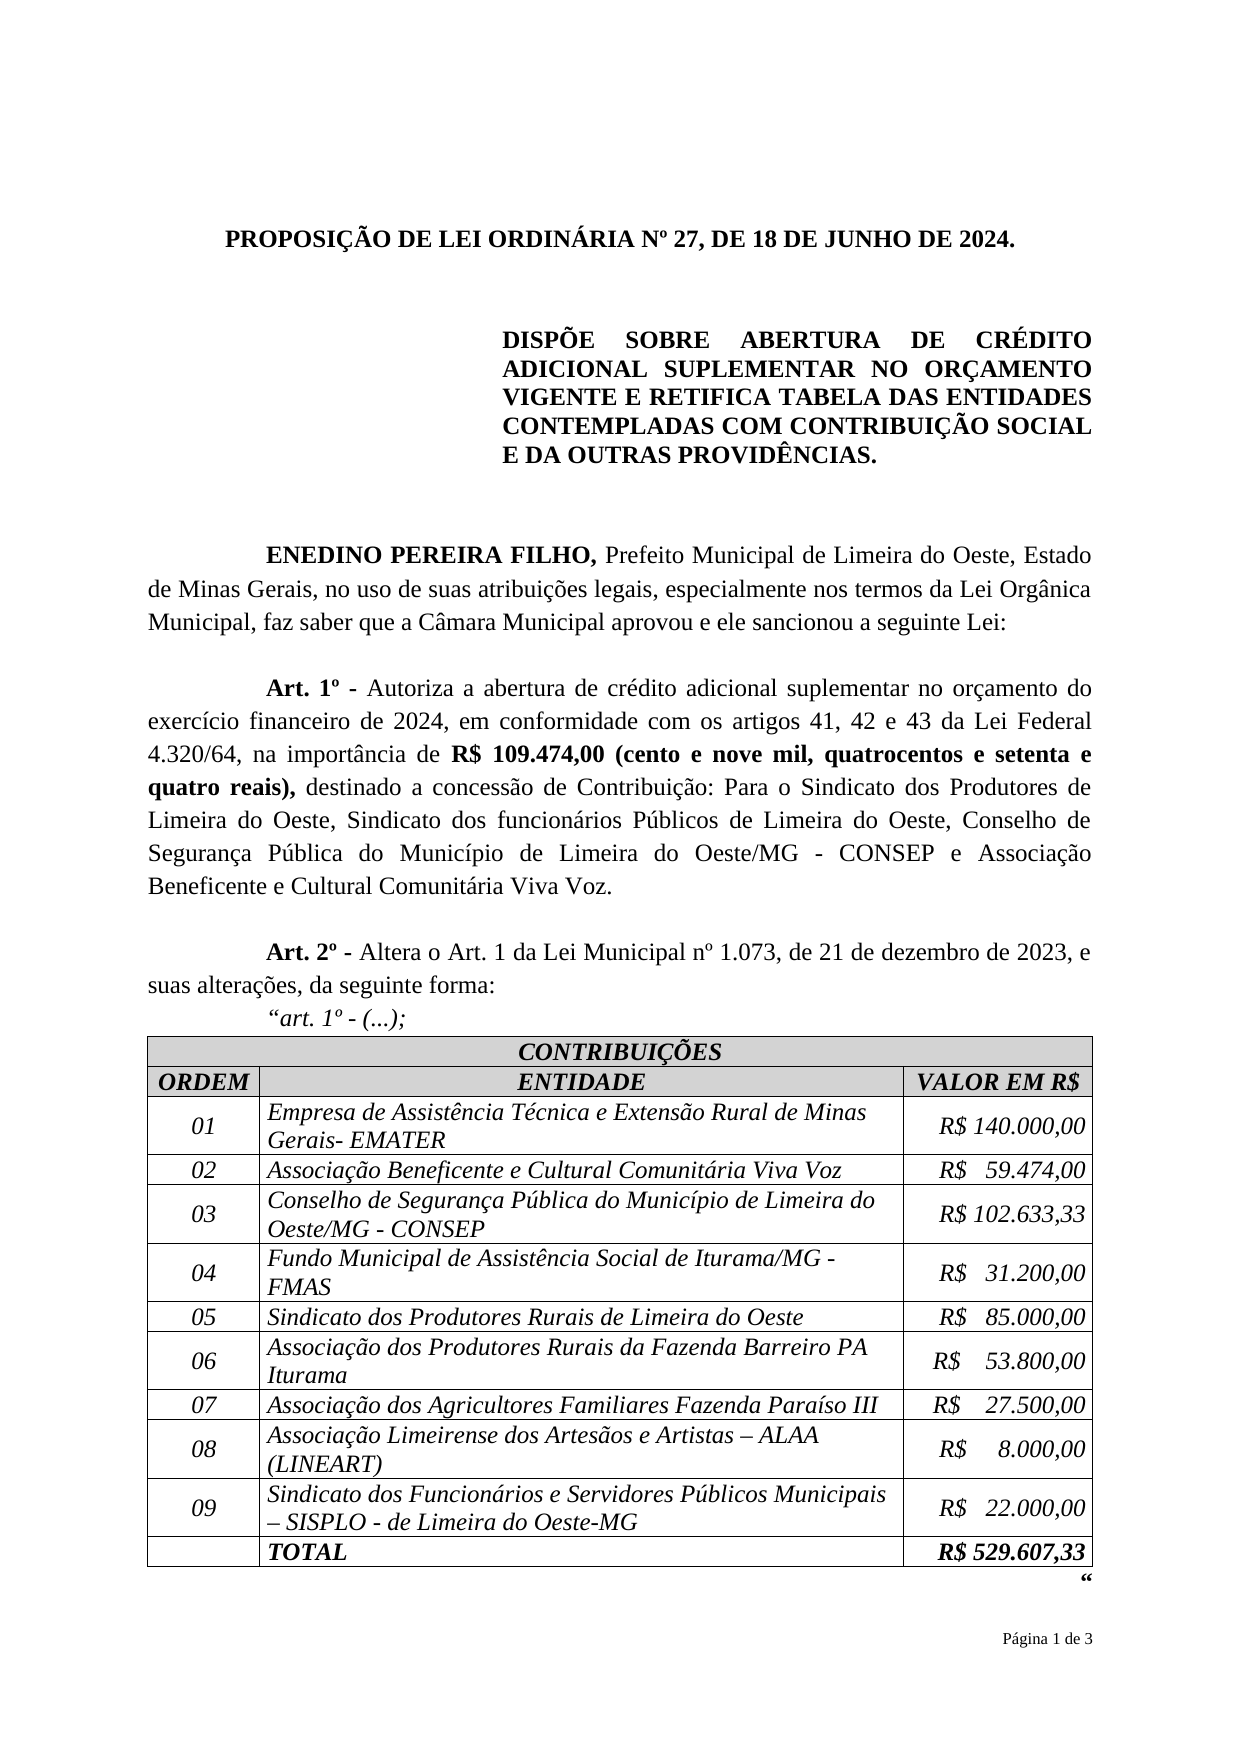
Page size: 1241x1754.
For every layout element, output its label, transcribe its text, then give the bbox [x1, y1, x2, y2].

table_cell R$ 27.500,00 [904, 1390, 1092, 1419]
text “art. 1º - (...); [148, 1003, 1093, 1032]
text DISPÕE SOBRE ABERTURA DE CRÉDITO ADICIONAL SUPLEMENTAR NO ORÇAMENTO VIGENTE E RETIFICA TABELA DAS ENTIDADES CONTEMPLADAS COM CONTRIBUIÇÃO SOCIAL E DA OUTRAS PROVIDÊNCIAS. [502, 325, 1093, 469]
table_cell Associação Limeirense dos Artesãos e Artistas – ALAA (LINEART) [260, 1420, 903, 1478]
table_cell R$ 102.633,33 [904, 1185, 1092, 1242]
table_cell 08 [148, 1420, 259, 1478]
table_cell R$ 8.000,00 [904, 1420, 1092, 1478]
table_cell R$ 529.607,33 [904, 1537, 1092, 1566]
table_cell 04 [148, 1244, 259, 1301]
table_cell 07 [148, 1390, 259, 1419]
table_cell 02 [148, 1155, 259, 1184]
table_cell 01 [148, 1097, 259, 1154]
table_cell 05 [148, 1302, 259, 1331]
table_cell Sindicato dos Produtores Rurais de Limeira do Oeste [260, 1302, 903, 1331]
text “ [148, 1567, 1093, 1596]
table_header CONTRIBUIÇÕES [148, 1037, 1092, 1066]
table_cell VALOR EM R$ [904, 1067, 1092, 1096]
text Art. 1º - Autoriza a abertura de crédito adicional suplementar no orçamento do exercício financeiro de 2024, em conformidade com os artigos 41, 42 e 43 da Lei Federal 4.320/64, na importância de R$ 109.474,00 (cento e nove mil, quatrocentos e setenta e quatro reais), destinado a concessão de Contribuição: Para o Sindicato dos Produtores de Limeira do Oeste, Sindicato dos funcionários Públicos de Limeira do Oeste, Conselho de Segurança Pública do Município de Limeira do Oeste/MG - CONSEP e Associação Beneficente e Cultural Comunitária Viva Voz. [148, 673, 1093, 899]
text ENEDINO PEREIRA FILHO, Prefeito Municipal de Limeira do Oeste, Estado de Minas Gerais, no uso de suas atribuições legais, especialmente nos termos da Lei Orgânica Municipal, faz saber que a Câmara Municipal aprovou e ele sancionou a seguinte Lei: [148, 541, 1093, 635]
table_cell R$ 59.474,00 [904, 1155, 1092, 1184]
table_cell 06 [148, 1332, 259, 1389]
table_cell [148, 1537, 259, 1566]
table_cell Conselho de Segurança Pública do Município de Limeira do Oeste/MG - CONSEP [260, 1185, 903, 1242]
table_cell Empresa de Assistência Técnica e Extensão Rural de Minas Gerais- EMATER [260, 1097, 903, 1154]
table_cell R$ 140.000,00 [904, 1097, 1092, 1154]
table_cell Associação dos Agricultores Familiares Fazenda Paraíso III [260, 1390, 903, 1419]
table_cell TOTAL [260, 1537, 903, 1566]
table_cell ENTIDADE [260, 1067, 903, 1096]
table_cell ORDEM [148, 1067, 259, 1096]
table_cell R$ 53.800,00 [904, 1332, 1092, 1389]
table_cell R$ 85.000,00 [904, 1302, 1092, 1331]
table_cell Sindicato dos Funcionários e Servidores Públicos Municipais – SISPLO - de Limeira do Oeste-MG [260, 1479, 903, 1536]
table_cell R$ 22.000,00 [904, 1479, 1092, 1536]
table_cell 03 [148, 1185, 259, 1242]
text Art. 2º - Altera o Art. 1 da Lei Municipal nº 1.073, de 21 de dezembro de 2023, e suas alterações, da seguinte forma: [148, 937, 1093, 999]
text PROPOSIÇÃO DE LEI ORDINÁRIA Nº 27, DE 18 DE JUNHO DE 2024. [148, 224, 1093, 253]
table_cell 09 [148, 1479, 259, 1536]
table_cell Associação dos Produtores Rurais da Fazenda Barreiro PA Iturama [260, 1332, 903, 1389]
table_cell R$ 31.200,00 [904, 1244, 1092, 1301]
table_cell Fundo Municipal de Assistência Social de Iturama/MG - FMAS [260, 1244, 903, 1301]
table_cell Associação Beneficente e Cultural Comunitária Viva Voz [260, 1155, 903, 1184]
